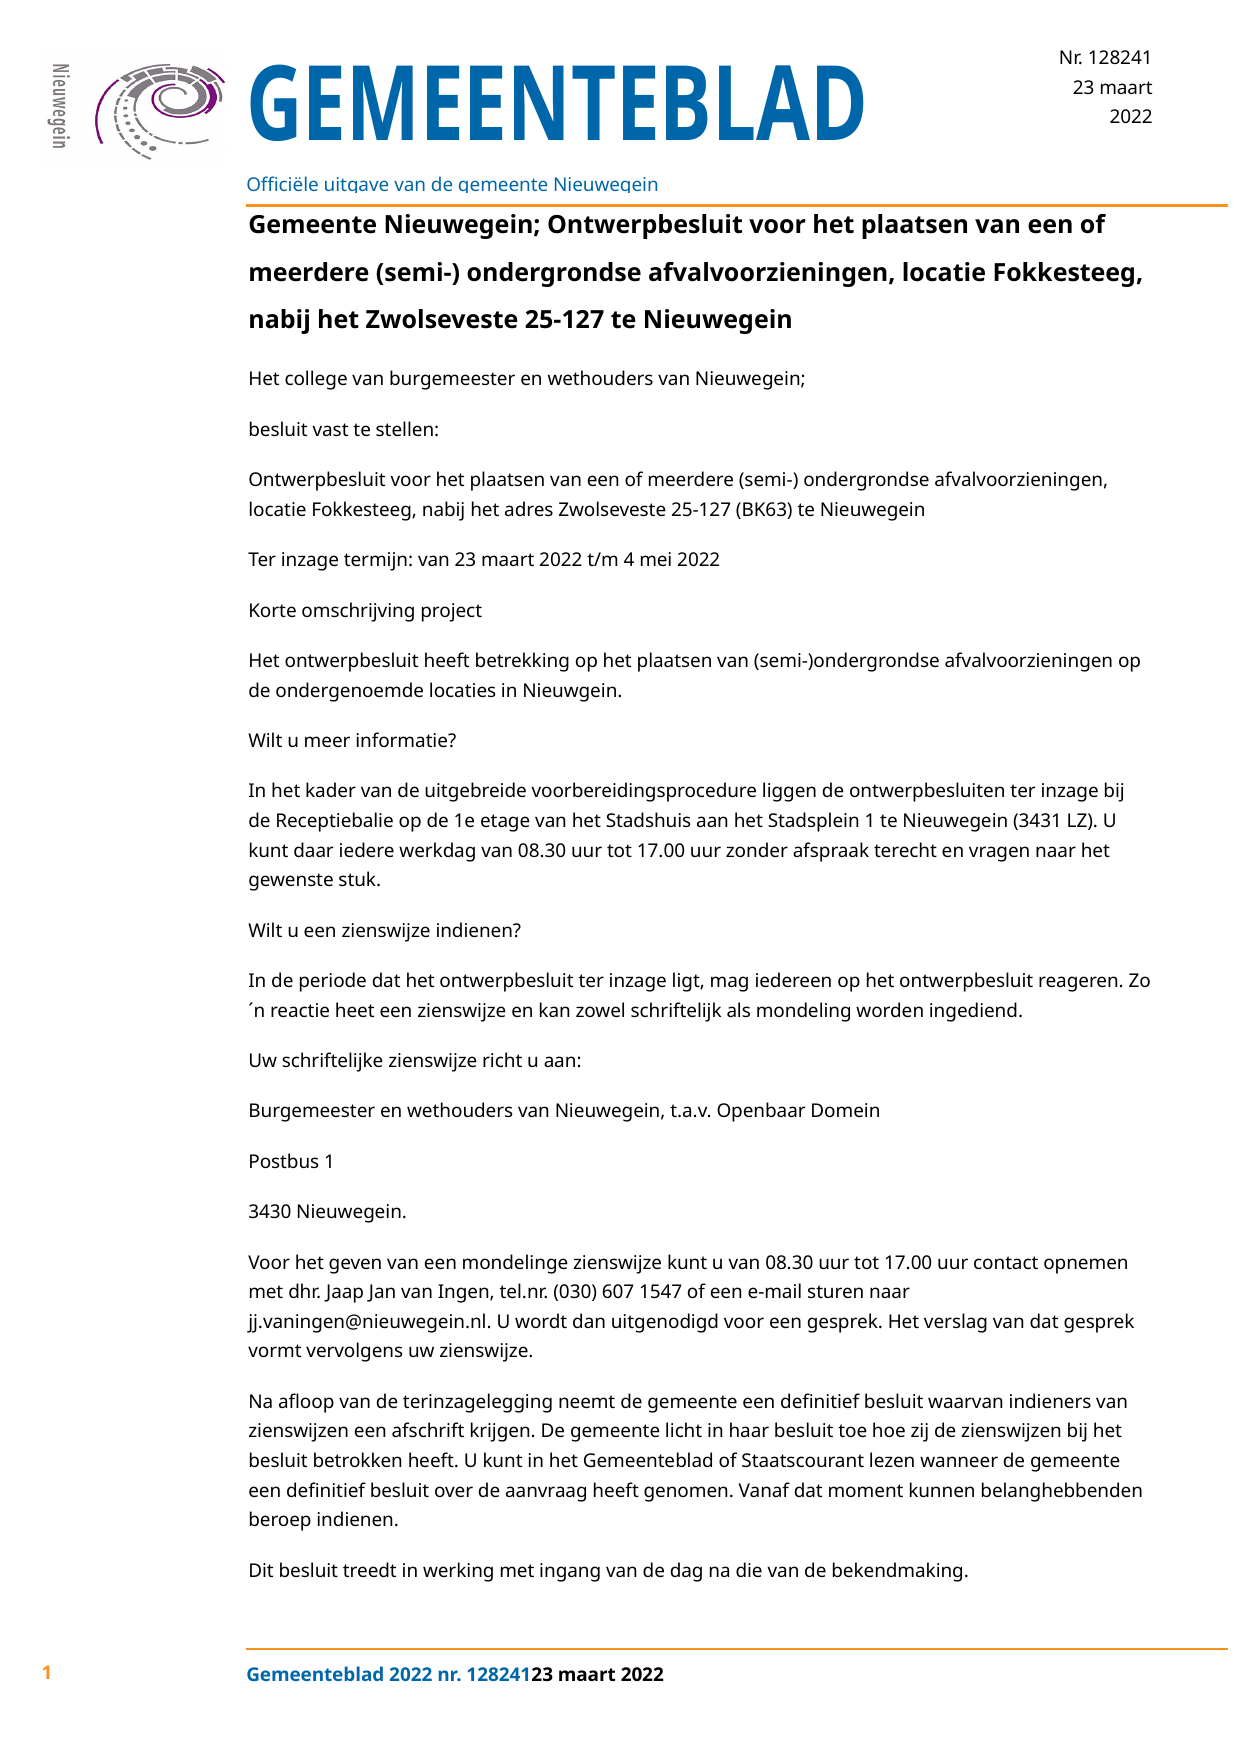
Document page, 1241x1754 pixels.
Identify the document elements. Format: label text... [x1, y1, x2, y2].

text In het kader van de uitgebreide voorbereidingsprocedure liggen de ontwerpbesluiten ter inzage bij de Receptiebalie op de 1e etage van het Stadshuis aan het Stadsplein 1 te Nieuwegein (3431 LZ). U kunt daar iedere werkdag van 08.30 uur tot 17.00 uur zonder afspraak terecht en vragen naar het gewenste stuk. [248, 778, 1152, 892]
text Na afloop van de terinzagelegging neemt de gemeente een definitief besluit waarvan indieners van zienswijzen een afschrift krijgen. De gemeente licht in haar besluit toe hoe zij de zienswijzen bij het besluit betrokken heeft. U kunt in het Gemeenteblad of Staatscourant lezen wanneer de gemeente een definitief besluit over de aanvraag heeft genomen. Vanaf dat moment kunnen belanghebbenden beroep indienen. [248, 1388, 1152, 1532]
text Wilt u meer informatie? [248, 727, 1152, 753]
text 3430 Nieuwegein. [248, 1198, 1152, 1224]
text In de periode dat het ontwerpbesluit ter inzage ligt, mag iedereen op het ontwerpbesluit reageren. Zo´n reactie heet een zienswijze en kan zowel schriftelijk als mondeling worden ingediend. [248, 967, 1152, 1022]
text Gemeente Nieuwegein; Ontwerpbesluit voor het plaatsen van een of meerdere (semi-) ondergrondse afvalvoorzieningen, locatie Fokkesteeg, nabij het Zwolseveste 25-127 te Nieuwegein [248, 207, 1152, 336]
text Uw schriftelijke zienswijze richt u aan: [248, 1047, 1152, 1073]
text Dit besluit treedt in werking met ingang van de dag na die van de bekendmaking. [248, 1557, 1152, 1582]
text Wilt u een zienswijze indienen? [248, 917, 1152, 942]
text Het college van burgemeester en wethouders van Nieuwegein; [248, 366, 1152, 391]
text Ontwerpbesluit voor het plaatsen van een of meerdere (semi-) ondergrondse afvalvoorzieningen, locatie Fokkesteeg, nabij het adres Zwolseveste 25-127 (BK63) te Nieuwegein [248, 466, 1152, 522]
picture [41, 47, 231, 172]
text Het ontwerpbesluit heeft betrekking op het plaatsen van (semi-)ondergrondse afvalvoorzieningen op de ondergenoemde locaties in Nieuwgein. [248, 647, 1152, 702]
text Postbus 1 [248, 1148, 1152, 1174]
text Korte omschrijving project [248, 597, 1152, 622]
text Ter inzage termijn: van 23 maart 2022 t/m 4 mei 2022 [248, 546, 1152, 572]
text Burgemeester en wethouders van Nieuwegein, t.a.v. Openbaar Domein [248, 1098, 1152, 1123]
text besluit vast te stellen: [248, 416, 1152, 442]
text Voor het geven van een mondelinge zienswijze kunt u van 08.30 uur tot 17.00 uur contact opnemen met dhr. Jaap Jan van Ingen, tel.nr. (030) 607 1547 of een e-mail sturen naar jj.vaningen@nieuwegein.nl. U wordt dan uitgenodigd voor een gesprek. Het verslag van dat gesprek vormt vervolgens uw zienswijze. [248, 1249, 1152, 1363]
